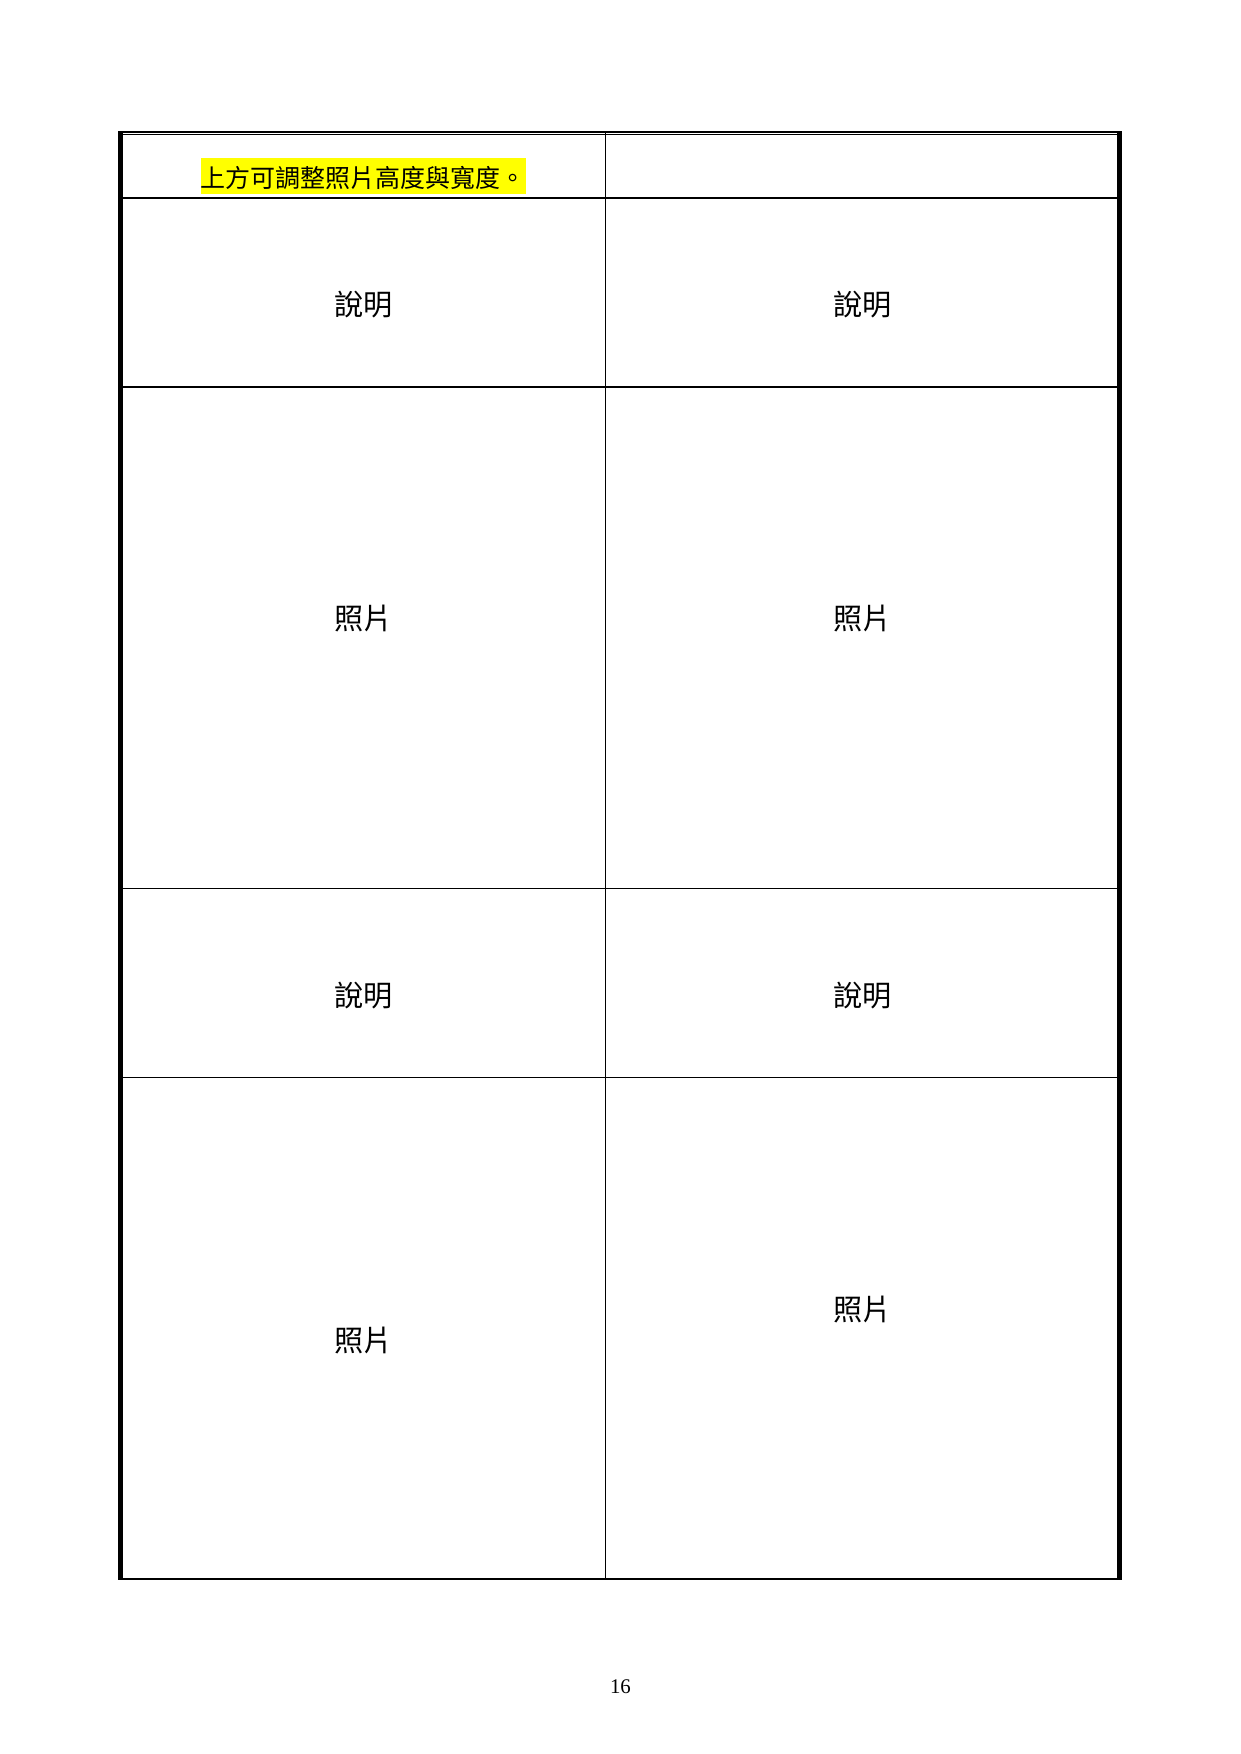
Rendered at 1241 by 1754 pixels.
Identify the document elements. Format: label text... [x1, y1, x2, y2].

table_cell 照片 [123, 388, 605, 888]
table_cell 說明 [606, 889, 1117, 1077]
table_cell 照片 [606, 388, 1117, 888]
table_cell 說明 [123, 889, 605, 1077]
table_cell 上方可調整照片高度與寬度。 [123, 135, 605, 197]
table_cell 照片 [606, 1078, 1117, 1578]
table_cell 照片 [123, 1078, 605, 1578]
table_cell 說明 [123, 199, 605, 386]
table_cell 說明 [606, 199, 1117, 386]
table_cell [606, 135, 1117, 197]
